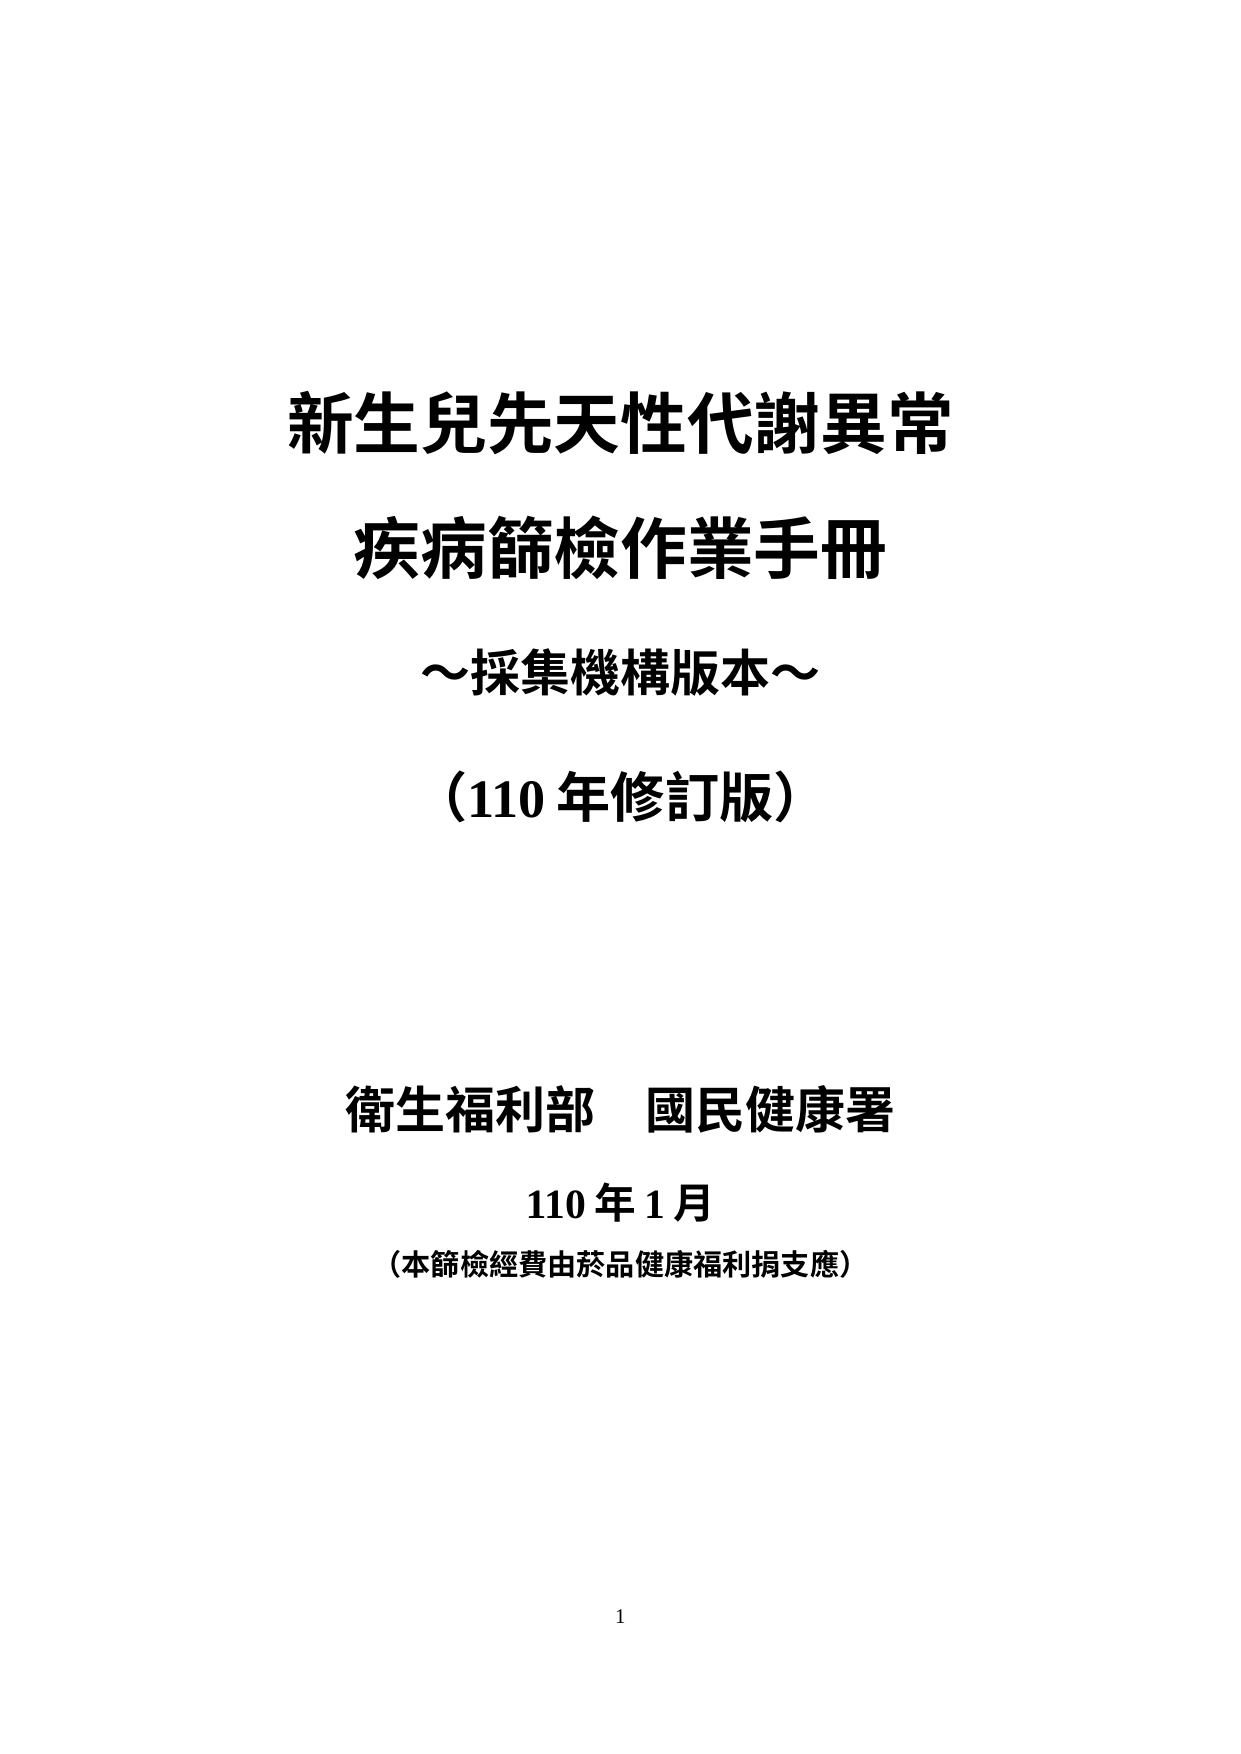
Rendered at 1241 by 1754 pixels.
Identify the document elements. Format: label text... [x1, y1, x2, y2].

text 新生兒先天性代謝異常 [187, 346, 1053, 471]
text 疾病篩檢作業手冊 [187, 471, 1053, 596]
text 衛生福利部 國民健康署 [187, 1034, 1053, 1159]
text 110年1月 [187, 1159, 1053, 1221]
text （110年修訂版） [187, 721, 1053, 846]
text （本篩檢經費由菸品健康福利捐支應） [187, 1221, 1053, 1284]
text ～採集機構版本～ [187, 596, 1053, 721]
